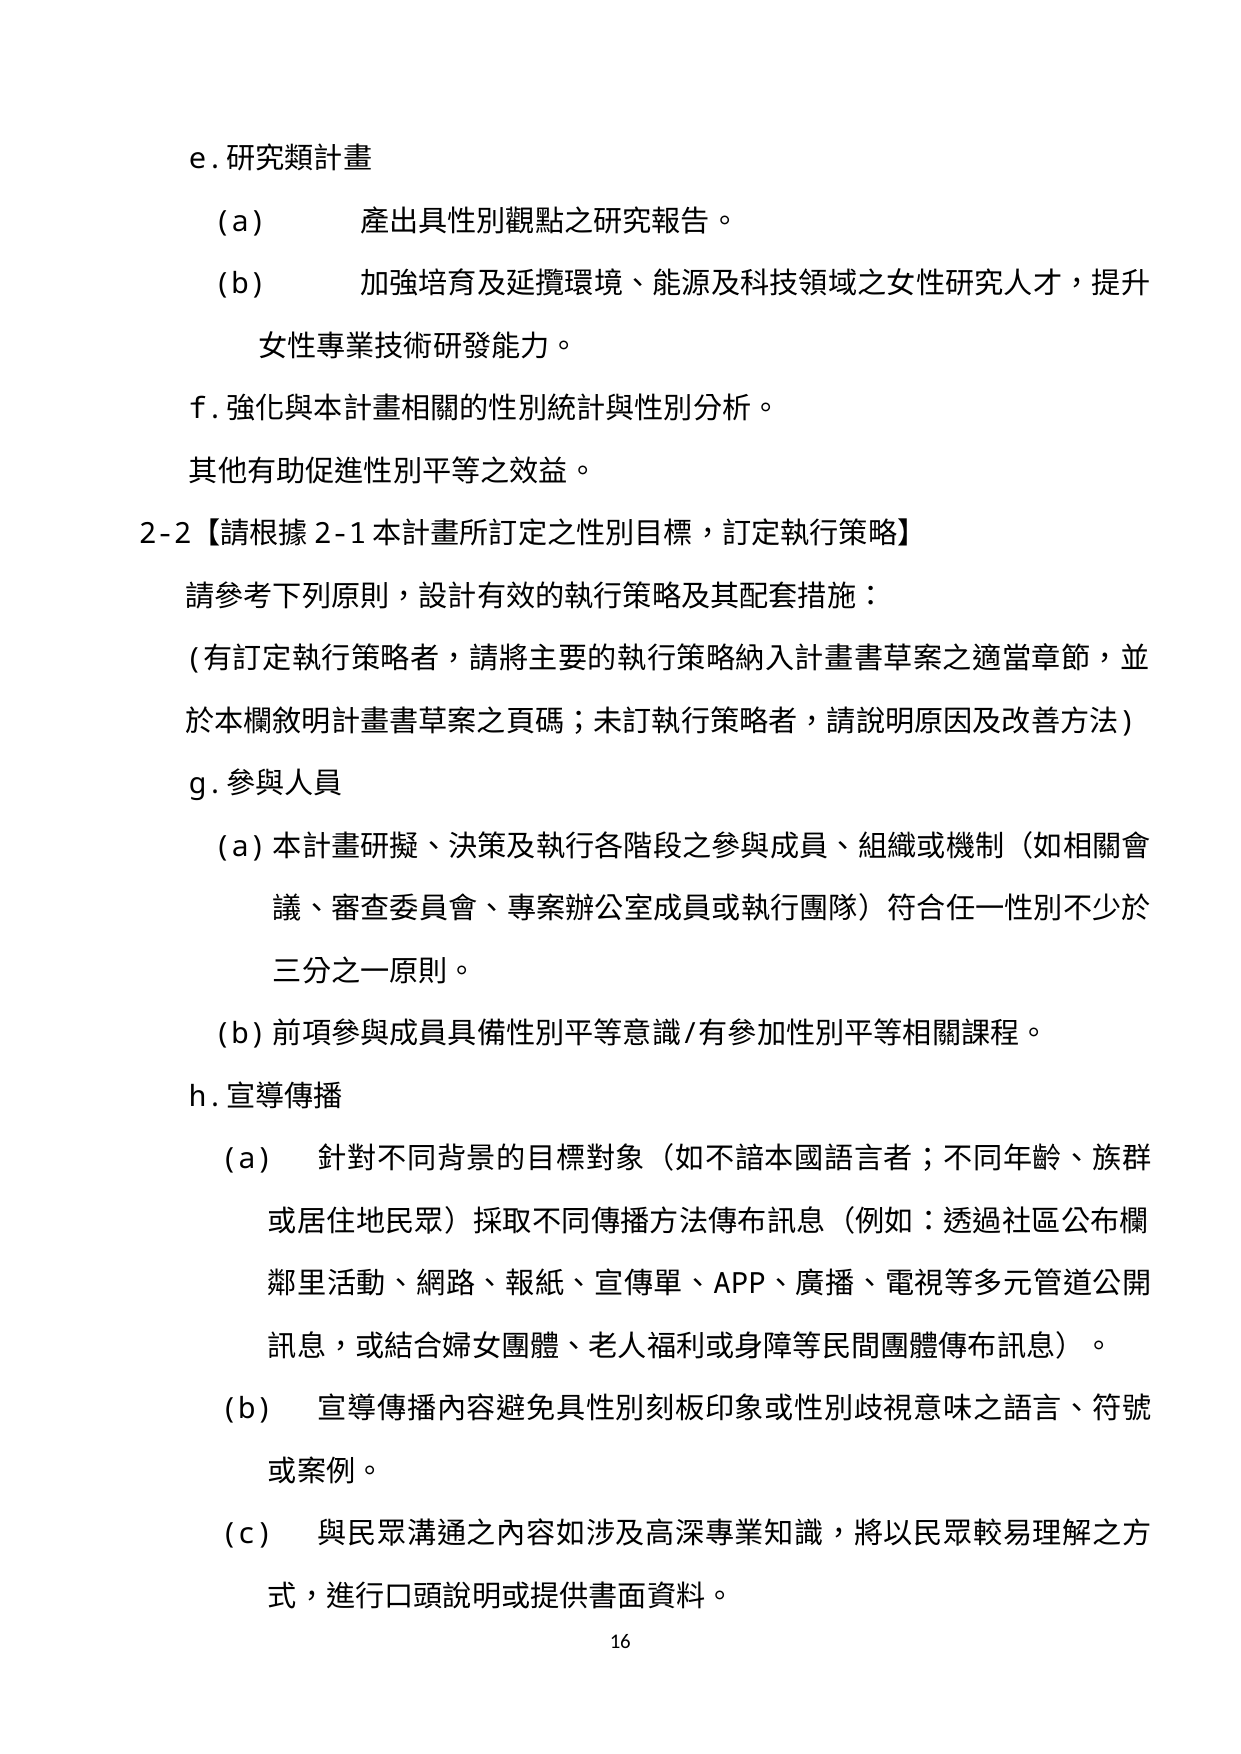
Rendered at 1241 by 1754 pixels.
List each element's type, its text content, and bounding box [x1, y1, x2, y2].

list 研究類計畫 [189, 114, 1152, 177]
list 產出具性別觀點之研究報告。 [214, 177, 1152, 239]
list 參與人員 [189, 739, 1152, 802]
list 本計畫研擬、決策及執行各階段之參與成員、組織或機制（如相關會議、審查委員會、專案辦公室成員或執行團隊）符合任一性別不少於三分之一原則。 [214, 802, 1152, 989]
list 針對不同背景的目標對象（如不諳本國語言者；不同年齡、族群或居住地民眾）採取不同傳播方法傳布訊息（例如：透過社區公布欄、鄰里活動、網路、報紙、宣傳單、APP、廣播、電視等多元管道公開訊息，或結合婦女團體、老人福利或身障等民間團體傳布訊息）。 [220, 1114, 1152, 1364]
text 2-2【請根據2-1本計畫所訂定之性別目標，訂定執行策略】 [139, 489, 1152, 552]
list 前項參與成員具備性別平等意識/有參加性別平等相關課程。 [214, 989, 1152, 1052]
text 其他有助促進性別平等之效益。 [189, 427, 1152, 489]
text (有訂定執行策略者，請將主要的執行策略納入計畫書草案之適當章節，並於本欄敘明計畫書草案之頁碼；未訂執行策略者，請說明原因及改善方法) [185, 614, 1152, 739]
list 宣導傳播 [189, 1052, 1152, 1114]
list 宣導傳播內容避免具性別刻板印象或性別歧視意味之語言、符號或案例。 [220, 1364, 1152, 1489]
list 加強培育及延攬環境、能源及科技領域之女性研究人才，提升女性專業技術研發能力。 [214, 239, 1152, 364]
list 與民眾溝通之內容如涉及高深專業知識，將以民眾較易理解之方式，進行口頭說明或提供書面資料。 [220, 1489, 1152, 1614]
text 請參考下列原則，設計有效的執行策略及其配套措施： [185, 552, 1152, 614]
list 強化與本計畫相關的性別統計與性別分析。 [189, 364, 1152, 427]
